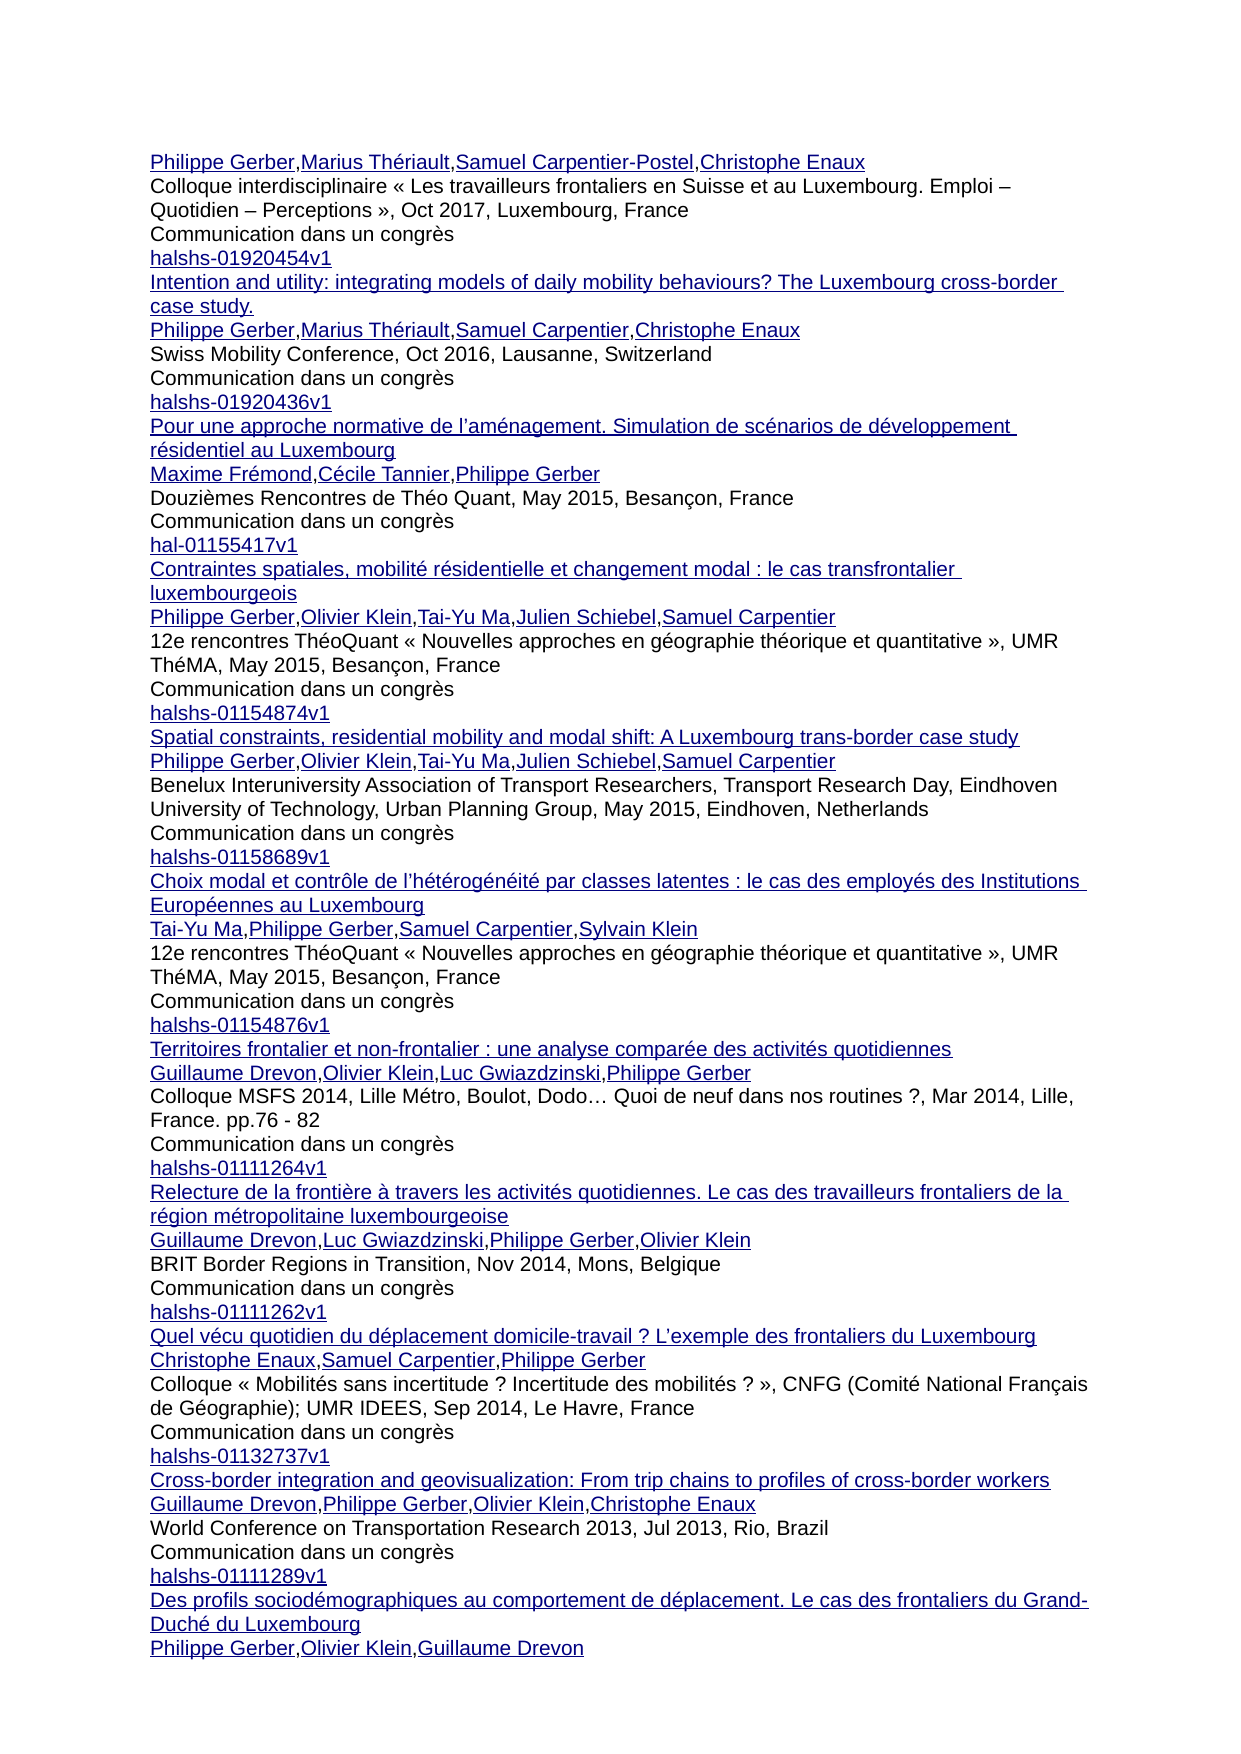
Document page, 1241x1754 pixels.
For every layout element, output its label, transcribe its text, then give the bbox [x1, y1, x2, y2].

table_cell Spatial constraints, residential mobility and modal shift: A Luxembourg trans-border case study Philippe Gerber,Olivier Klein,Tai-Yu Ma,Julien Schiebel,Samuel Carpentier Benelux Interuniversity Association of Transport Researchers, Transport Research Day, Eindhoven University of Technology, Urban Planning Group, May 2015, Eindhoven, Netherlands Communication dans un congrès halshs-01158689v1 [150, 725, 1090, 869]
table_cell Cross-border integration and geovisualization: From trip chains to profiles of cross-border workers Guillaume Drevon,Philippe Gerber,Olivier Klein,Christophe Enaux World Conference on Transportation Research 2013, Jul 2013, Rio, Brazil Communication dans un congrès halshs-01111289v1 [150, 1468, 1090, 1587]
table_cell Contraintes spatiales, mobilité résidentielle et changement modal : le cas transfrontalier luxembourgeois Philippe Gerber,Olivier Klein,Tai-Yu Ma,Julien Schiebel,Samuel Carpentier 12e rencontres ThéoQuant « Nouvelles approches en géographie théorique et quantitative », UMR ThéMA, May 2015, Besançon, France Communication dans un congrès halshs-01154874v1 [150, 557, 1090, 725]
table_cell Pour une approche normative de l’aménagement. Simulation de scénarios de développement résidentiel au Luxembourg Maxime Frémond,Cécile Tannier,Philippe Gerber Douzièmes Rencontres de Théo Quant, May 2015, Besançon, France Communication dans un congrès hal-01155417v1 [150, 414, 1090, 557]
table_cell Choix modal et contrôle de l’hétérogénéité par classes latentes : le cas des employés des Institutions Européennes au Luxembourg Tai-Yu Ma,Philippe Gerber,Samuel Carpentier,Sylvain Klein 12e rencontres ThéoQuant « Nouvelles approches en géographie théorique et quantitative », UMR ThéMA, May 2015, Besançon, France Communication dans un congrès halshs-01154876v1 [150, 869, 1090, 1036]
table_cell Quel vécu quotidien du déplacement domicile-travail ? L’exemple des frontaliers du Luxembourg Christophe Enaux,Samuel Carpentier,Philippe Gerber Colloque « Mobilités sans incertitude ? Incertitude des mobilités ? », CNFG (Comité National Français de Géographie); UMR IDEES, Sep 2014, Le Havre, France Communication dans un congrès halshs-01132737v1 [150, 1324, 1090, 1468]
table_header Philippe Gerber,Marius Thériault,Samuel Carpentier-Postel,Christophe Enaux Colloque interdisciplinaire « Les travailleurs frontaliers en Suisse et au Luxembourg. Emploi – Quotidien – Perceptions », Oct 2017, Luxembourg, France Communication dans un congrès halshs-01920454v1 [150, 150, 1090, 270]
table_cell Intention and utility: integrating models of daily mobility behaviours? The Luxembourg cross-border case study. Philippe Gerber,Marius Thériault,Samuel Carpentier,Christophe Enaux Swiss Mobility Conference, Oct 2016, Lausanne, Switzerland Communication dans un congrès halshs-01920436v1 [150, 270, 1090, 413]
table_cell Relecture de la frontière à travers les activités quotidiennes. Le cas des travailleurs frontaliers de la région métropolitaine luxembourgeoise Guillaume Drevon,Luc Gwiazdzinski,Philippe Gerber,Olivier Klein BRIT Border Regions in Transition, Nov 2014, Mons, Belgique Communication dans un congrès halshs-01111262v1 [150, 1180, 1090, 1324]
table_cell Des profils sociodémographiques au comportement de déplacement. Le cas des frontaliers du Grand-Duché du Luxembourg Philippe Gerber,Olivier Klein,Guillaume Drevon [150, 1588, 1090, 1659]
table_cell Territoires frontalier et non-frontalier : une analyse comparée des activités quotidiennes Guillaume Drevon,Olivier Klein,Luc Gwiazdzinski,Philippe Gerber Colloque MSFS 2014, Lille Métro, Boulot, Dodo… Quoi de neuf dans nos routines ?, Mar 2014, Lille, France. pp.76 - 82 Communication dans un congrès halshs-01111264v1 [150, 1036, 1090, 1180]
